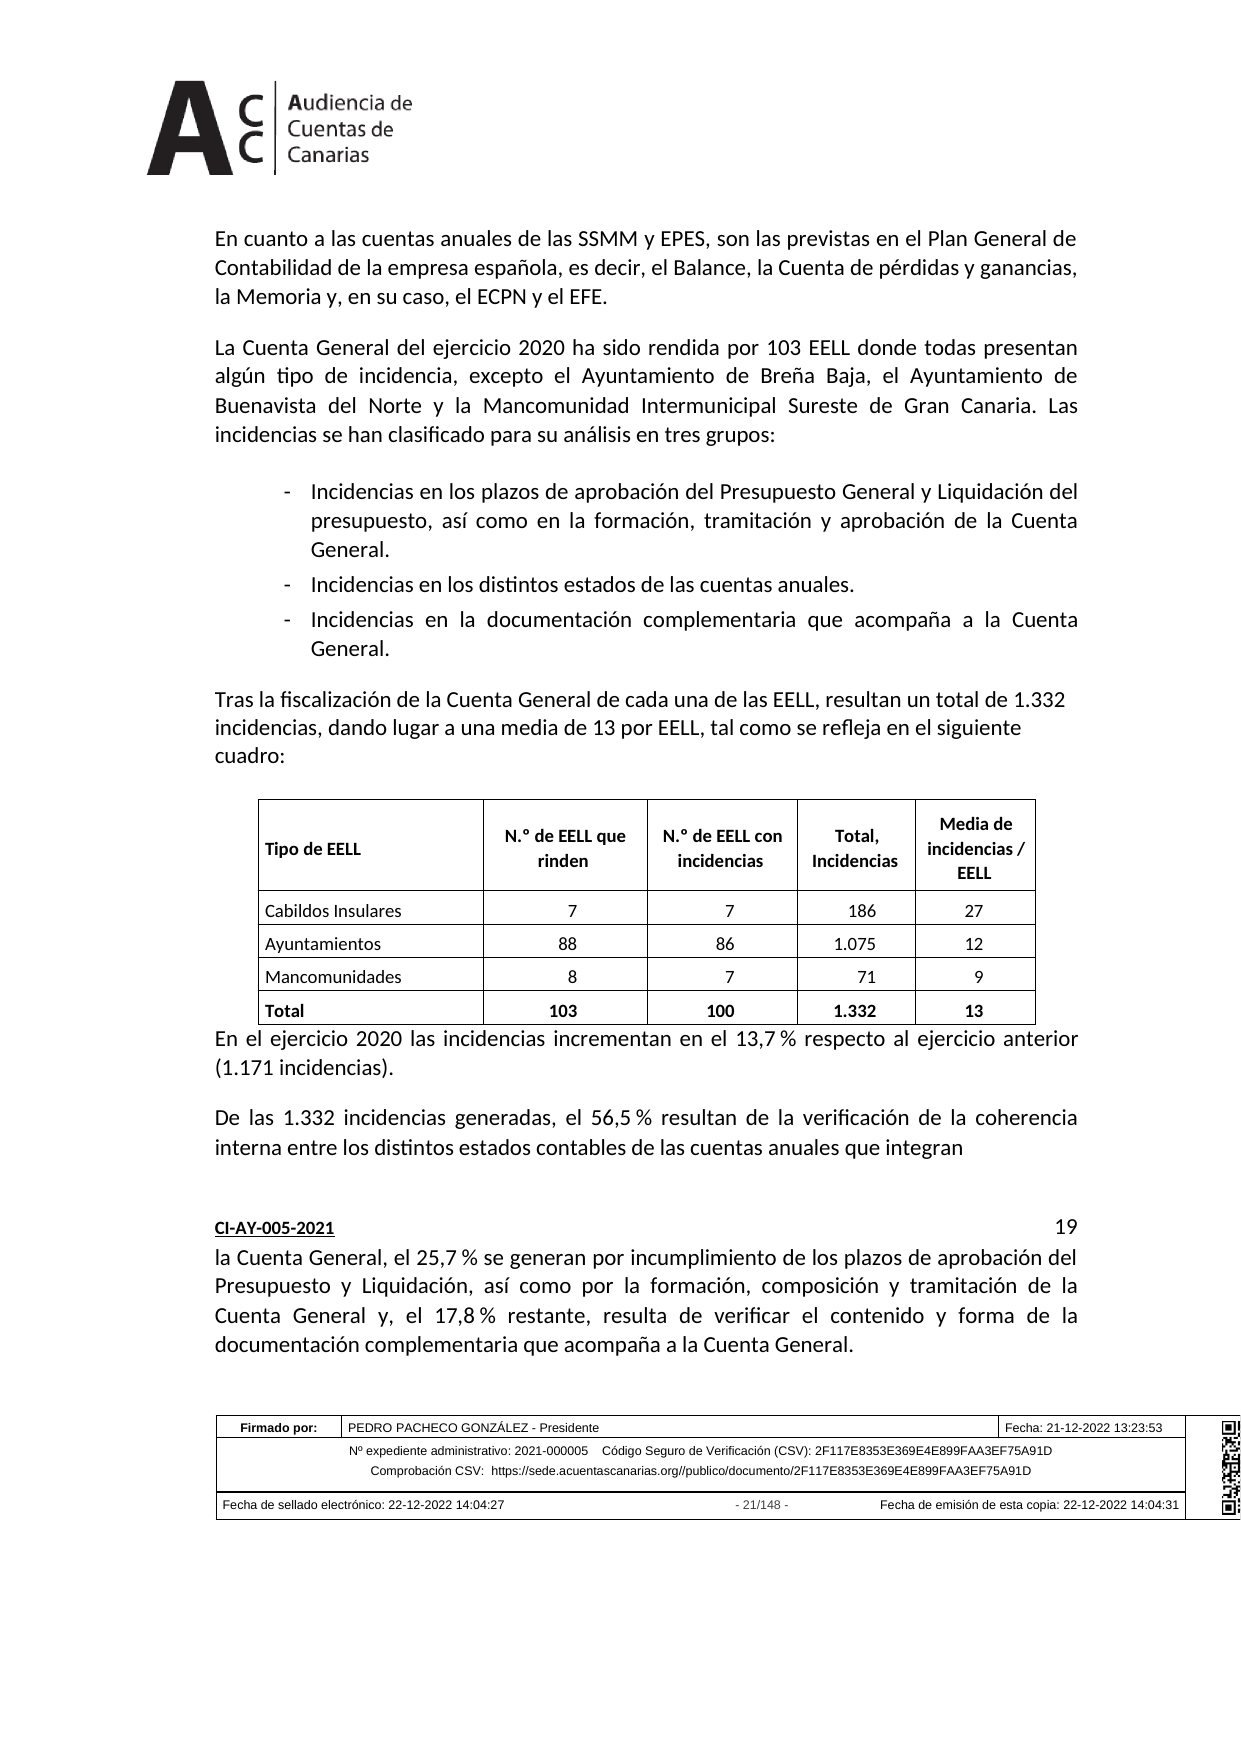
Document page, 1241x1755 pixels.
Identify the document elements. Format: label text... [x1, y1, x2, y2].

table_cell Mancomunidades [259, 958, 483, 990]
text De las 1.332 incidencias generadas, el 56,5 % resultan de la verificación de la coherencia interna entre los distintos estados contables de las cuentas anuales que integran [214, 1103, 1080, 1161]
text En cuanto a las cuentas anuales de las SSMM y EPES, son las previstas en el Plan General de Contabilidad de la empresa española, es decir, el Balance, la Cuenta de pérdidas y ganancias, la Memoria y, en su caso, el ECPN y el EFE. [214, 224, 1080, 310]
table_header Media de incidencias / EELL [916, 800, 1035, 890]
list Incidencias en los distintos estados de las cuentas anuales. [283, 570, 1080, 598]
table_cell 27 [916, 891, 1035, 923]
table_cell 1.075 [798, 925, 915, 957]
text En el ejercicio 2020 las incidencias incrementan en el 13,7 % respecto al ejercicio anterior (1.171 incidencias). [214, 1024, 1080, 1081]
table_cell 007 [648, 891, 797, 923]
table_cell 13 [916, 991, 1035, 1023]
table_cell 0.071 [798, 958, 915, 990]
subtitle CI-AY-005-2021 19 [214, 1212, 1082, 1240]
table_cell 007 [484, 891, 647, 923]
table_cell Ayuntamientos [259, 925, 483, 957]
table_cell Cabildos Insulares [259, 891, 483, 923]
table_header Tipo de EELL [259, 800, 483, 890]
table_cell 088 [484, 925, 647, 957]
table_cell 086 [648, 925, 797, 957]
table_cell 103 [484, 991, 647, 1023]
table_cell 100 [648, 991, 797, 1023]
table_header N.º de EELL que rinden [484, 800, 647, 890]
table_header Total, Incidencias [798, 800, 915, 890]
table_header N.º de EELL con incidencias [648, 800, 797, 890]
text Tras la fiscalización de la Cuenta General de cada una de las EELL, resultan un total de 1.332 incidencias, dando lugar a una media de 13 por EELL, tal como se refleja en el siguiente cuadro: [214, 685, 1082, 769]
table_cell 09 [916, 958, 1035, 990]
text la Cuenta General, el 25,7 % se generan por incumplimiento de los plazos de aprobación del Presupuesto y Liquidación, así como por la formación, composición y tramitación de la Cuenta General y, el 17,8 % restante, resulta de verificar el contenido y forma de la documentación complementaria que acompaña a la Cuenta General. [214, 1243, 1080, 1358]
table_cell 0.186 [798, 891, 915, 923]
list Incidencias en la documentación complementaria que acompaña a la Cuenta General. [283, 606, 1080, 663]
table_cell 1.332 [798, 991, 915, 1023]
table_cell 008 [484, 958, 647, 990]
list Incidencias en los plazos de aprobación del Presupuesto General y Liquidación del presupuesto, así como en la formación, tramitación y aprobación de la Cuenta General. [283, 477, 1080, 563]
table_cell 007 [648, 958, 797, 990]
table_cell 12 [916, 925, 1035, 957]
table_cell Total [259, 991, 483, 1023]
text La Cuenta General del ejercicio 2020 ha sido rendida por 103 EELL donde todas presentan algún tipo de incidencia, excepto el Ayuntamiento de Breña Baja, el Ayuntamiento de Buenavista del Norte y la Mancomunidad Intermunicipal Sureste de Gran Canaria. Las incidencias se han clasificado para su análisis en tres grupos: [214, 333, 1080, 448]
